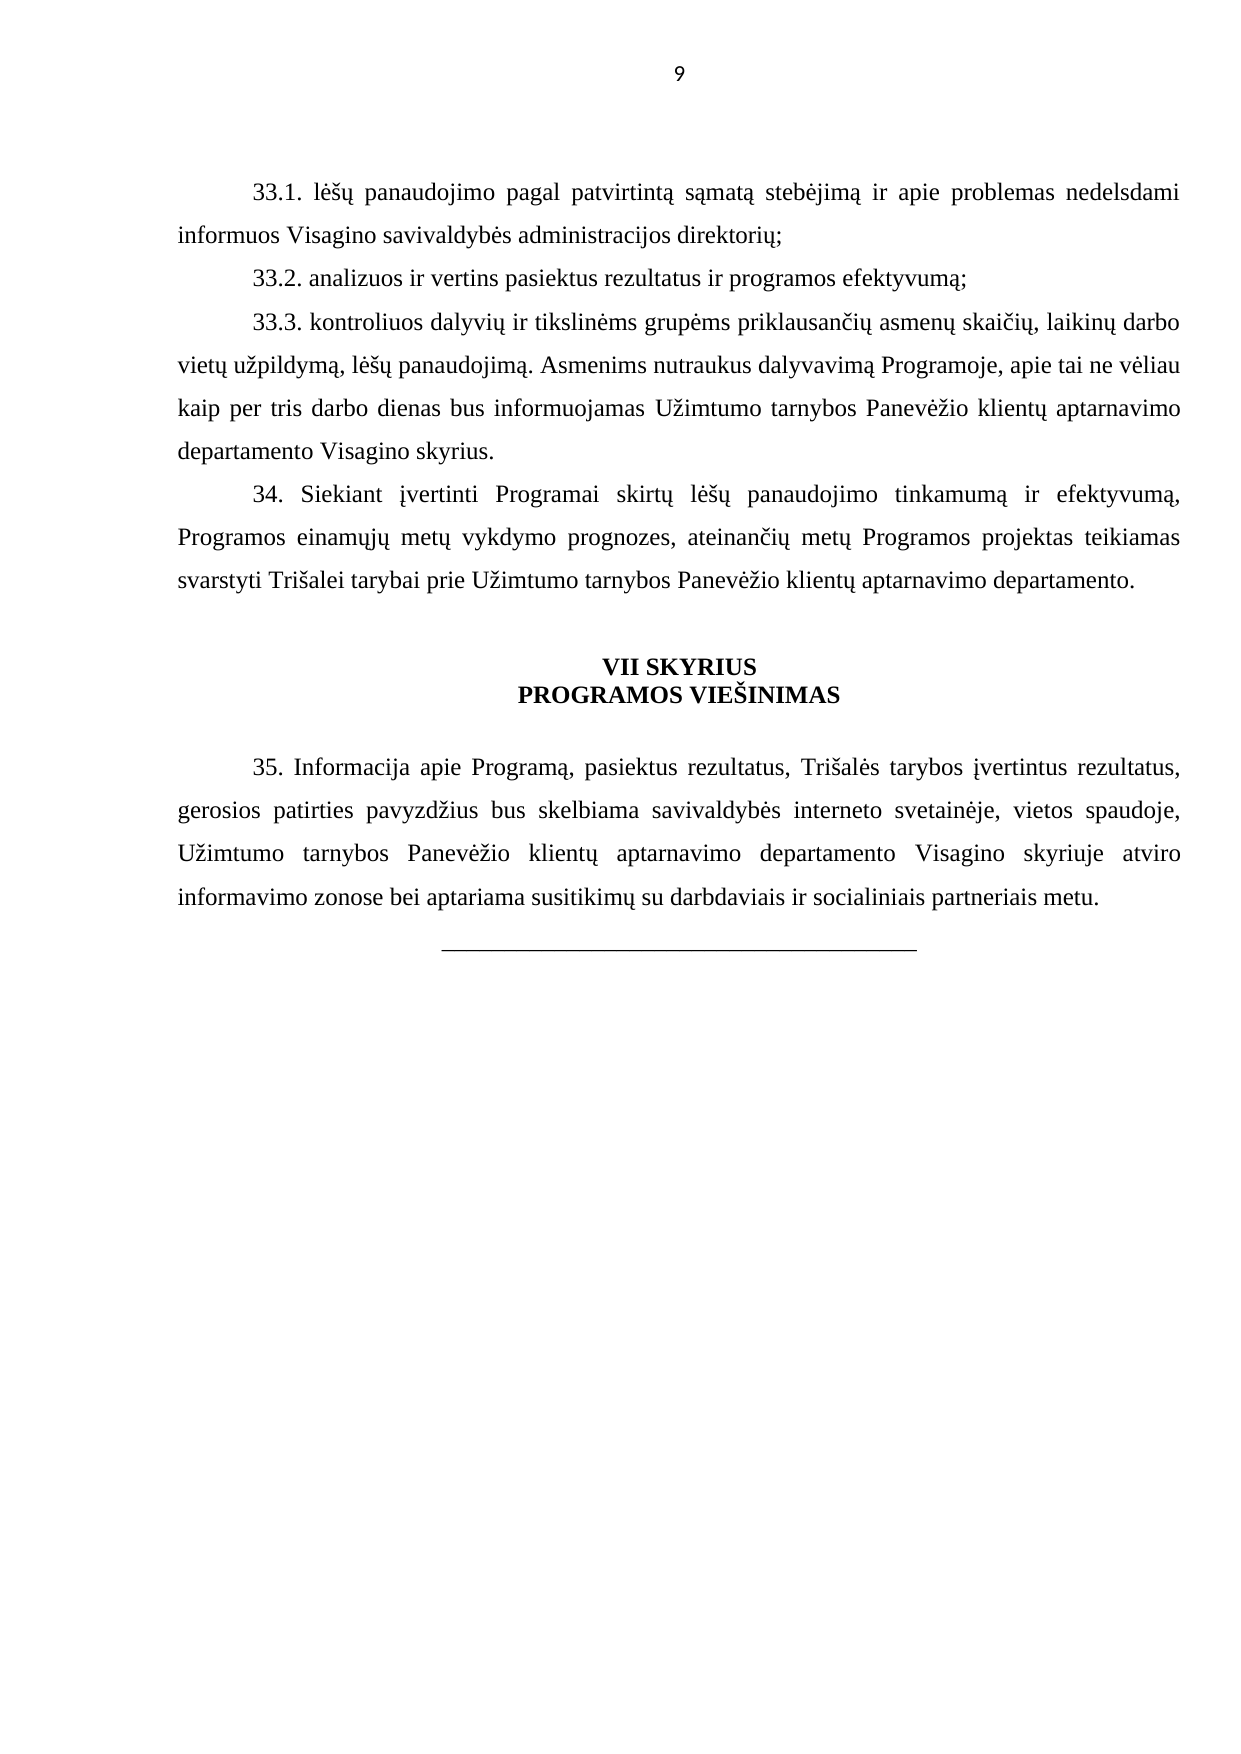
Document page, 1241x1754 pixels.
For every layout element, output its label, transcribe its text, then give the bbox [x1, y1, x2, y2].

text ______________________________________ [177, 925, 1181, 953]
text 33.1. lėšų panaudojimo pagal patvirtintą sąmatą stebėjimą ir apie problemas nedelsdami informuos Visagino savivaldybės administracijos direktorių; [177, 177, 1181, 249]
text PROGRAMOS VIEŠINIMAS [177, 680, 1181, 709]
text 33.3. kontroliuos dalyvių ir tikslinėms grupėms priklausančių asmenų skaičių, laikinų darbo vietų užpildymą, lėšų panaudojimą. Asmenims nutraukus dalyvavimą Programoje, apie tai ne vėliau kaip per tris darbo dienas bus informuojamas Užimtumo tarnybos Panevėžio klientų aptarnavimo departamento Visagino skyrius. [177, 307, 1181, 465]
text 33.2. analizuos ir vertins pasiektus rezultatus ir programos efektyvumą; [177, 263, 1181, 292]
text 35. Informacija apie Programą, pasiektus rezultatus, Trišalės tarybos įvertintus rezultatus, gerosios patirties pavyzdžius bus skelbiama savivaldybės interneto svetainėje, vietos spaudoje, Užimtumo tarnybos Panevėžio klientų aptarnavimo departamento Visagino skyriuje atviro informavimo zonose bei aptariama susitikimų su darbdaviais ir socialiniais partneriais metu. [177, 752, 1181, 910]
text VII SKYRIUS [177, 652, 1181, 680]
text 34. Siekiant įvertinti Programai skirtų lėšų panaudojimo tinkamumą ir efektyvumą, Programos einamųjų metų vykdymo prognozes, ateinančių metų Programos projektas teikiamas svarstyti Trišalei tarybai prie Užimtumo tarnybos Panevėžio klientų aptarnavimo departamento. [177, 479, 1181, 594]
